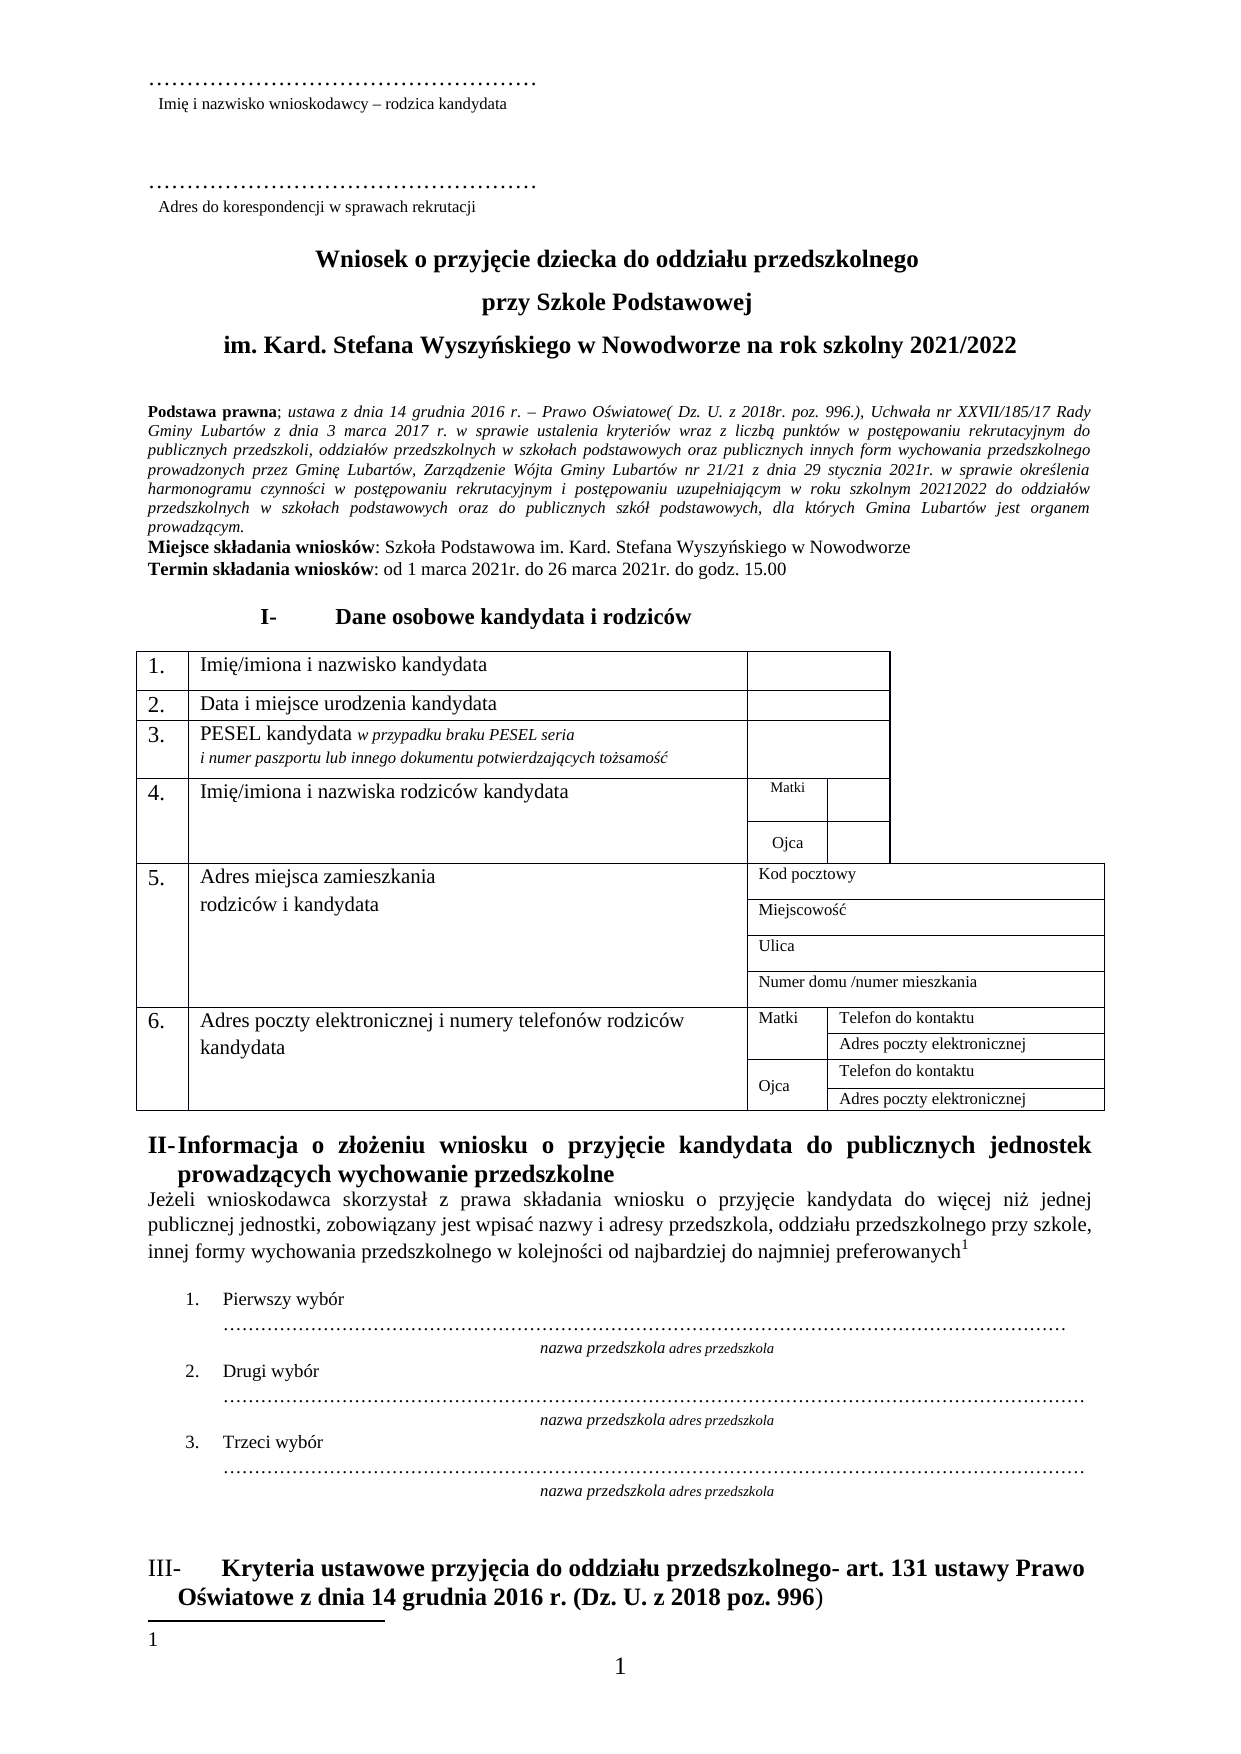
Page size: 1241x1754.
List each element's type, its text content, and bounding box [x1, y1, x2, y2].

text ………………………………………………………………………………………………………………………… [223, 1456, 1093, 1478]
table_cell 2. [137, 691, 188, 720]
table_cell Adres poczty elektronicznej [828, 1034, 1104, 1059]
text Termin składania wniosków: od 1 marca 2021r. do 26 marca 2021r. do godz. 15.00 [148, 558, 1093, 579]
text Imię i nazwisko wnioskodawcy – rodzica kandydata [148, 90, 1093, 114]
list Dane osobowe kandydata i rodziców [260, 603, 1093, 629]
text ………………………………………………………………………………………………………………………… [223, 1385, 1093, 1406]
table_cell 5. [137, 864, 188, 1007]
table_cell 4. [137, 779, 188, 863]
table_cell Data i miejsce urodzenia kandydata [189, 691, 747, 720]
table_cell [828, 779, 889, 821]
table_cell Matki [748, 779, 827, 821]
list Trzeci wybór [185, 1431, 1093, 1453]
table_cell 6. [137, 1008, 188, 1110]
text Jeżeli wnioskodawca skorzystał z prawa składania wniosku o przyjęcie kandydata do więcej niż jednej publicznej jednostki, zobowiązany jest wpisać nazwy i adresy przedszkola, oddziału przedszkolnego przy szkole, innej formy wychowania przedszkolnego w kolejności od najbardziej do najmniej preferowanych [148, 1187, 1093, 1264]
text nazwa przedszkola adres przedszkola [223, 1409, 1093, 1429]
text Miejsce składania wniosków: Szkoła Podstawowa im. Kard. Stefana Wyszyńskiego w Nowodworze [148, 536, 1093, 558]
list Drugi wybór [185, 1360, 1093, 1381]
table_cell Imię/imiona i nazwiska rodziców kandydata [189, 779, 747, 863]
table_header [748, 652, 889, 690]
table_cell Numer domu /numer mieszkania [748, 972, 1104, 1007]
text ……………………………………………………………………………………………………………………… [223, 1313, 1093, 1335]
table_cell Kod pocztowy [748, 864, 1104, 899]
table_cell Matki [748, 1008, 827, 1059]
text …………………………………………… [148, 167, 1093, 193]
table_cell Telefon do kontaktu [828, 1060, 1104, 1088]
table_cell 3. [137, 721, 188, 778]
table_cell Ulica [748, 936, 1104, 971]
table_cell Ojca [748, 1060, 827, 1110]
list Informacja o złożeniu wniosku o przyjęcie kandydata do publicznych jednostek prowadzących wychowanie przedszkolne [148, 1130, 1093, 1187]
text nazwa przedszkola adres przedszkola [223, 1338, 1093, 1357]
text nazwa przedszkola adres przedszkola [223, 1481, 1093, 1500]
table_cell [828, 822, 889, 863]
text Podstawa prawna; ustawa z dnia 14 grudnia 2016 r. – Prawo Oświatowe( Dz. U. z 2018r. poz. 996.), Uchwała nr XXVII/185/17 Rady Gminy Lubartów z dnia 3 marca 2017 r. w sprawie ustalenia kryteriów wraz z liczbą punktów w postępowaniu rekrutacyjnym do publicznych przedszkoli, oddziałów przedszkolnych w szkołach podstawowych oraz publicznych innych form wychowania przedszkolnego prowadzonych przez Gminę Lubartów, Zarządzenie Wójta Gminy Lubartów nr 21/21 z dnia 29 stycznia 2021r. w sprawie określenia harmonogramu czynności w postępowaniu rekrutacyjnym i postępowaniu uzupełniającym w roku szkolnym 20212022 do oddziałów przedszkolnych w szkołach podstawowych oraz do publicznych szkół podstawowych, dla których Gmina Lubartów jest organem prowadzącym. [148, 402, 1093, 536]
table_cell Telefon do kontaktu [828, 1008, 1104, 1033]
table_cell PESEL kandydata w przypadku braku PESEL seria i numer paszportu lub innego dokumentu potwierdzających tożsamość [189, 721, 747, 778]
table_header 1. [137, 652, 188, 690]
table_cell Ojca [748, 822, 827, 863]
list Pierwszy wybór [185, 1288, 1093, 1310]
text Adres do korespondencji w sprawach rekrutacji [148, 193, 1093, 217]
table_cell [748, 721, 889, 778]
text Wniosek o przyjęcie dziecka do oddziału przedszkolnego [148, 244, 1093, 272]
text przy Szkole Podstawowej im. Kard. Stefana Wyszyńskiego w Nowodworze na rok szkolny 2021/2022 [148, 287, 1093, 359]
table_cell Adres poczty elektronicznej [828, 1089, 1104, 1110]
table_header Imię/imiona i nazwisko kandydata [189, 652, 747, 690]
table_cell [748, 691, 889, 720]
text …………………………………………… [148, 64, 1093, 90]
table_cell Adres poczty elektronicznej i numery telefonów rodziców kandydata [189, 1008, 747, 1110]
table_cell Miejscowość [748, 900, 1104, 935]
list Kryteria ustawowe przyjęcia do oddziału przedszkolnego- art. 131 ustawy Prawo Oświatowe z dnia 14 grudnia 2016 r. (Dz. U. z 2018 poz. 996) [148, 1553, 1093, 1611]
table_cell Adres miejsca zamieszkania rodziców i kandydata [189, 864, 747, 1007]
